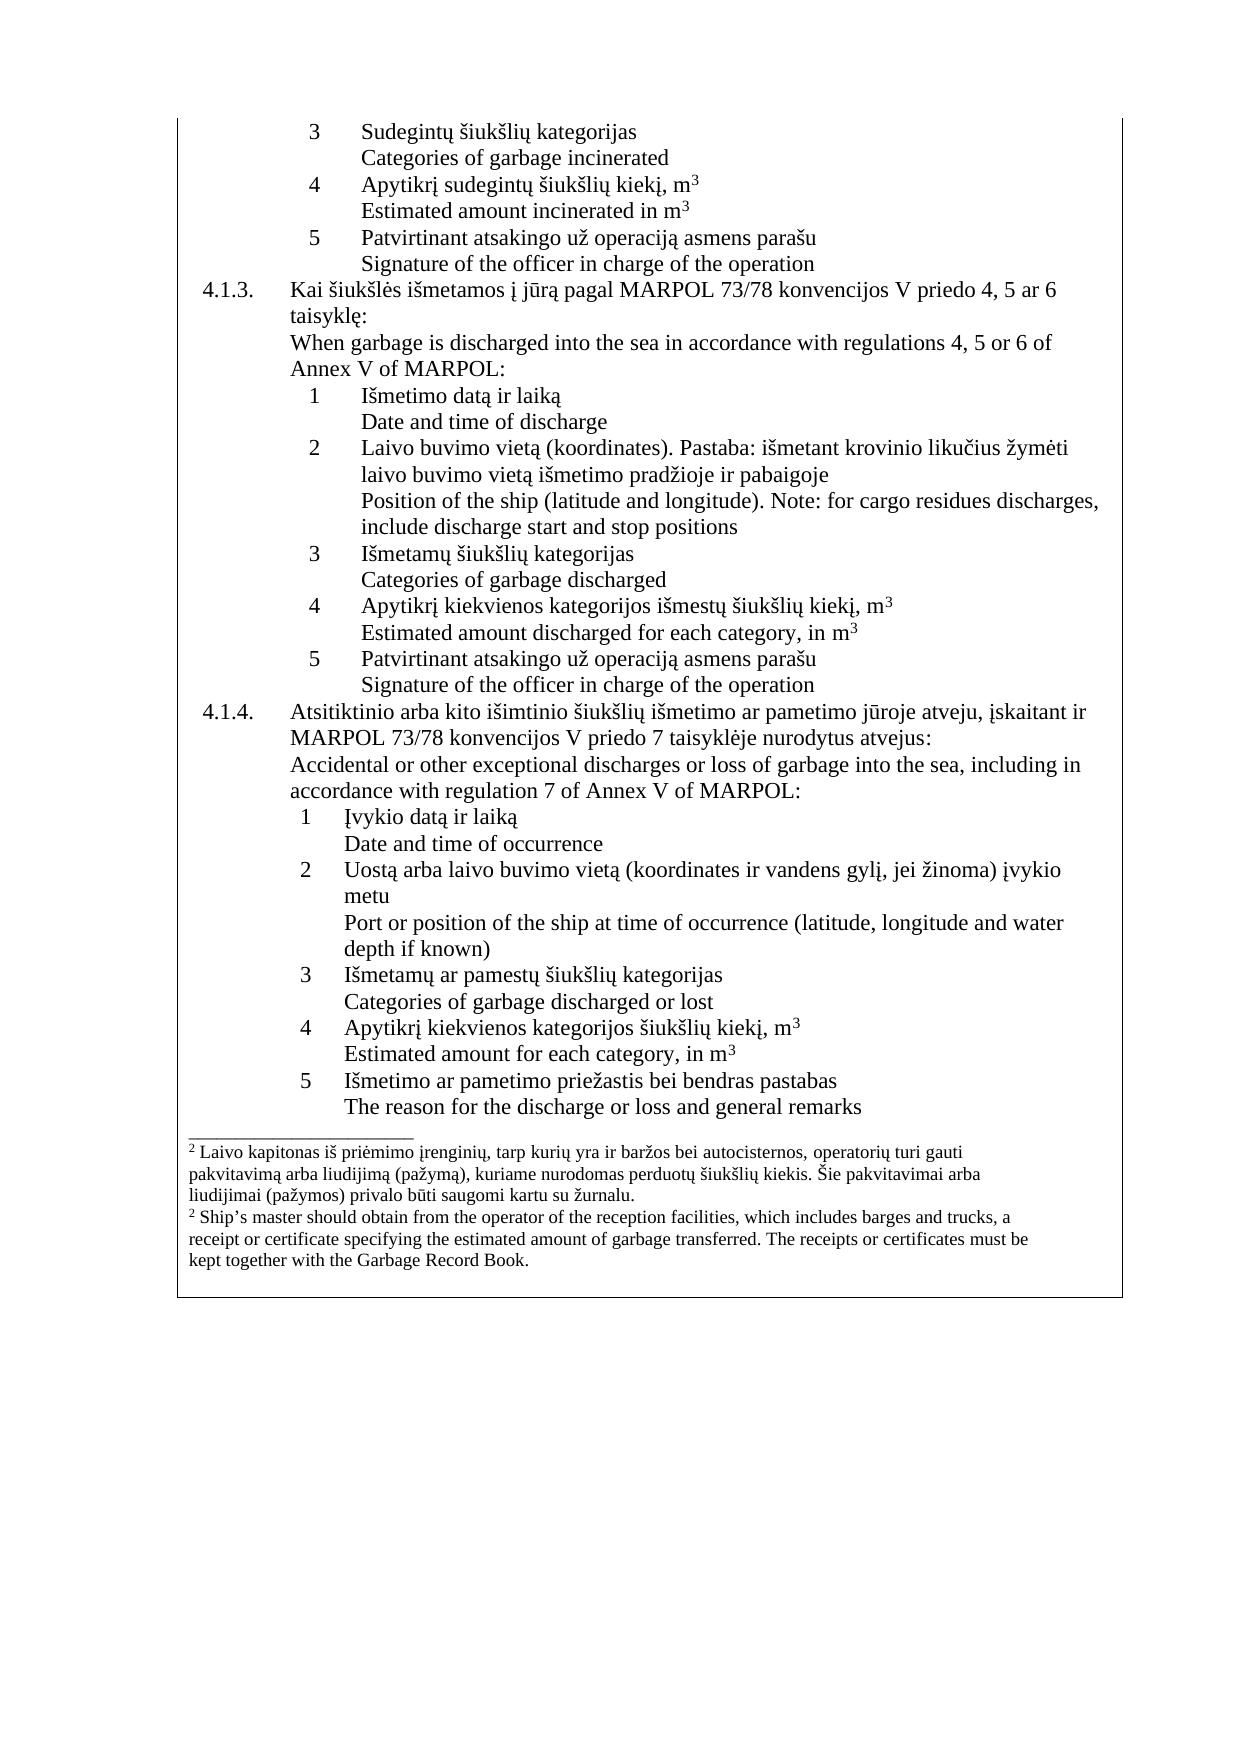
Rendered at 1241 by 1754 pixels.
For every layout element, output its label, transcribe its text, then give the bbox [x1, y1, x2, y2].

table_cell Sudegintų šiukšlių kategorijas Categories of garbage incinerated [350, 118, 1122, 171]
table_cell [178, 1067, 279, 1119]
table_cell Išmetamų ar pamestų šiukšlių kategorijas Categories of garbage discharged or lost [333, 961, 1122, 1014]
table_cell 4.1.3. [178, 276, 279, 382]
table_cell [178, 856, 279, 961]
table_cell Apytikrį kiekvienos kategorijos išmestų šiukšlių kiekį, m3 Estimated amount discharged for each category, in m3 [350, 593, 1122, 645]
table_cell Patvirtinant atsakingo už operaciją asmens parašu Signature of the officer in charge of the operation [350, 224, 1122, 276]
table_cell 2 [279, 856, 333, 961]
table_cell 4 [279, 593, 349, 645]
table_cell [1089, 1120, 1122, 1271]
table_cell Kai šiukšlės išmetamos į jūrą pagal MARPOL 73/78 konvencijos V priedo 4, 5 ar 6 taisyklę: When garbage is discharged into the sea in accordance with regulations 4, 5 or 6 of Annex V of MARPOL: [279, 276, 1122, 382]
table_cell 4 [279, 171, 349, 223]
table_cell Laivo buvimo vietą (koordinates). Pastaba: išmetant krovinio likučius žymėti laivo buvimo vietą išmetimo pradžioje ir pabaigoje Position of the ship (latitude and longitude). Note: for cargo residues discharges, include discharge start and stop positions [350, 434, 1122, 540]
table_cell [178, 1271, 279, 1297]
table_cell Uostą arba laivo buvimo vietą (koordinates ir vandens gylį, jei žinoma) įvykio metu Port or position of the ship at time of occurrence (latitude, longitude and water depth if known) [333, 856, 1122, 961]
table_cell [178, 382, 279, 434]
table_cell [178, 434, 279, 540]
table_cell [178, 224, 279, 276]
table_cell [178, 540, 279, 592]
table_cell Apytikrį kiekvienos kategorijos šiukšlių kiekį, m3 Estimated amount for each category, in m3 [333, 1014, 1122, 1067]
table_cell 1 [279, 803, 333, 856]
table_cell 2 [279, 434, 349, 540]
table_cell 5 [279, 224, 349, 276]
table_cell 4.1.4. [178, 698, 279, 803]
table_cell 1 [279, 382, 349, 434]
table_cell Įvykio datą ir laiką Date and time of occurrence [333, 803, 1122, 856]
table_cell [333, 1271, 344, 1297]
table_cell Patvirtinant atsakingo už operaciją asmens parašu Signature of the officer in charge of the operation [350, 645, 1122, 698]
table_cell [279, 1271, 333, 1297]
table_cell [178, 118, 279, 171]
table_cell 5 [279, 1067, 333, 1119]
table_cell [178, 961, 279, 1014]
table_cell [178, 645, 279, 698]
table_cell [1111, 1271, 1122, 1297]
table_cell [178, 171, 279, 223]
table_cell ________________________ 2 Laivo kapitonas iš priėmimo įrenginių, tarp kurių yra ir baržos bei autocisternos, operatorių turi gauti pakvitavimą arba liudijimą (pažymą), kuriame nurodomas perduotų šiukšlių kiekis. Šie pakvitavimai arba liudijimai (pažymos) privalo būti saugomi kartu su žurnalu. 2 Ship’s master should obtain from the operator of the reception facilities, which includes barges and trucks, a receipt or certificate specifying the estimated amount of garbage transferred. The receipts or certificates must be kept together with the Garbage Record Book. [178, 1120, 1051, 1271]
table_cell Išmetimo ar pametimo priežastis bei bendras pastabas The reason for the discharge or loss and general remarks [333, 1067, 1122, 1119]
table_cell Apytikrį sudegintų šiukšlių kiekį, m3 Estimated amount incinerated in m3 [350, 171, 1122, 223]
table_cell 4 [279, 1014, 333, 1067]
table_cell 3 [279, 118, 349, 171]
table_cell [1051, 1120, 1088, 1271]
table_cell 3 [279, 961, 333, 1014]
table_cell 5 [279, 645, 349, 698]
table_cell [178, 593, 279, 645]
table_cell [178, 1014, 279, 1067]
table_cell Atsitiktinio arba kito išimtinio šiukšlių išmetimo ar pametimo jūroje atveju, įskaitant ir MARPOL 73/78 konvencijos V priedo 7 taisyklėje nurodytus atvejus: Accidental or other exceptional discharges or loss of garbage into the sea, including in accordance with regulation 7 of Annex V of MARPOL: [279, 698, 1122, 803]
table_cell 3 [279, 540, 349, 592]
table_cell Išmetimo datą ir laiką Date and time of discharge [350, 382, 1122, 434]
table_cell Išmetamų šiukšlių kategorijas Categories of garbage discharged [350, 540, 1122, 592]
table_cell [178, 803, 279, 856]
